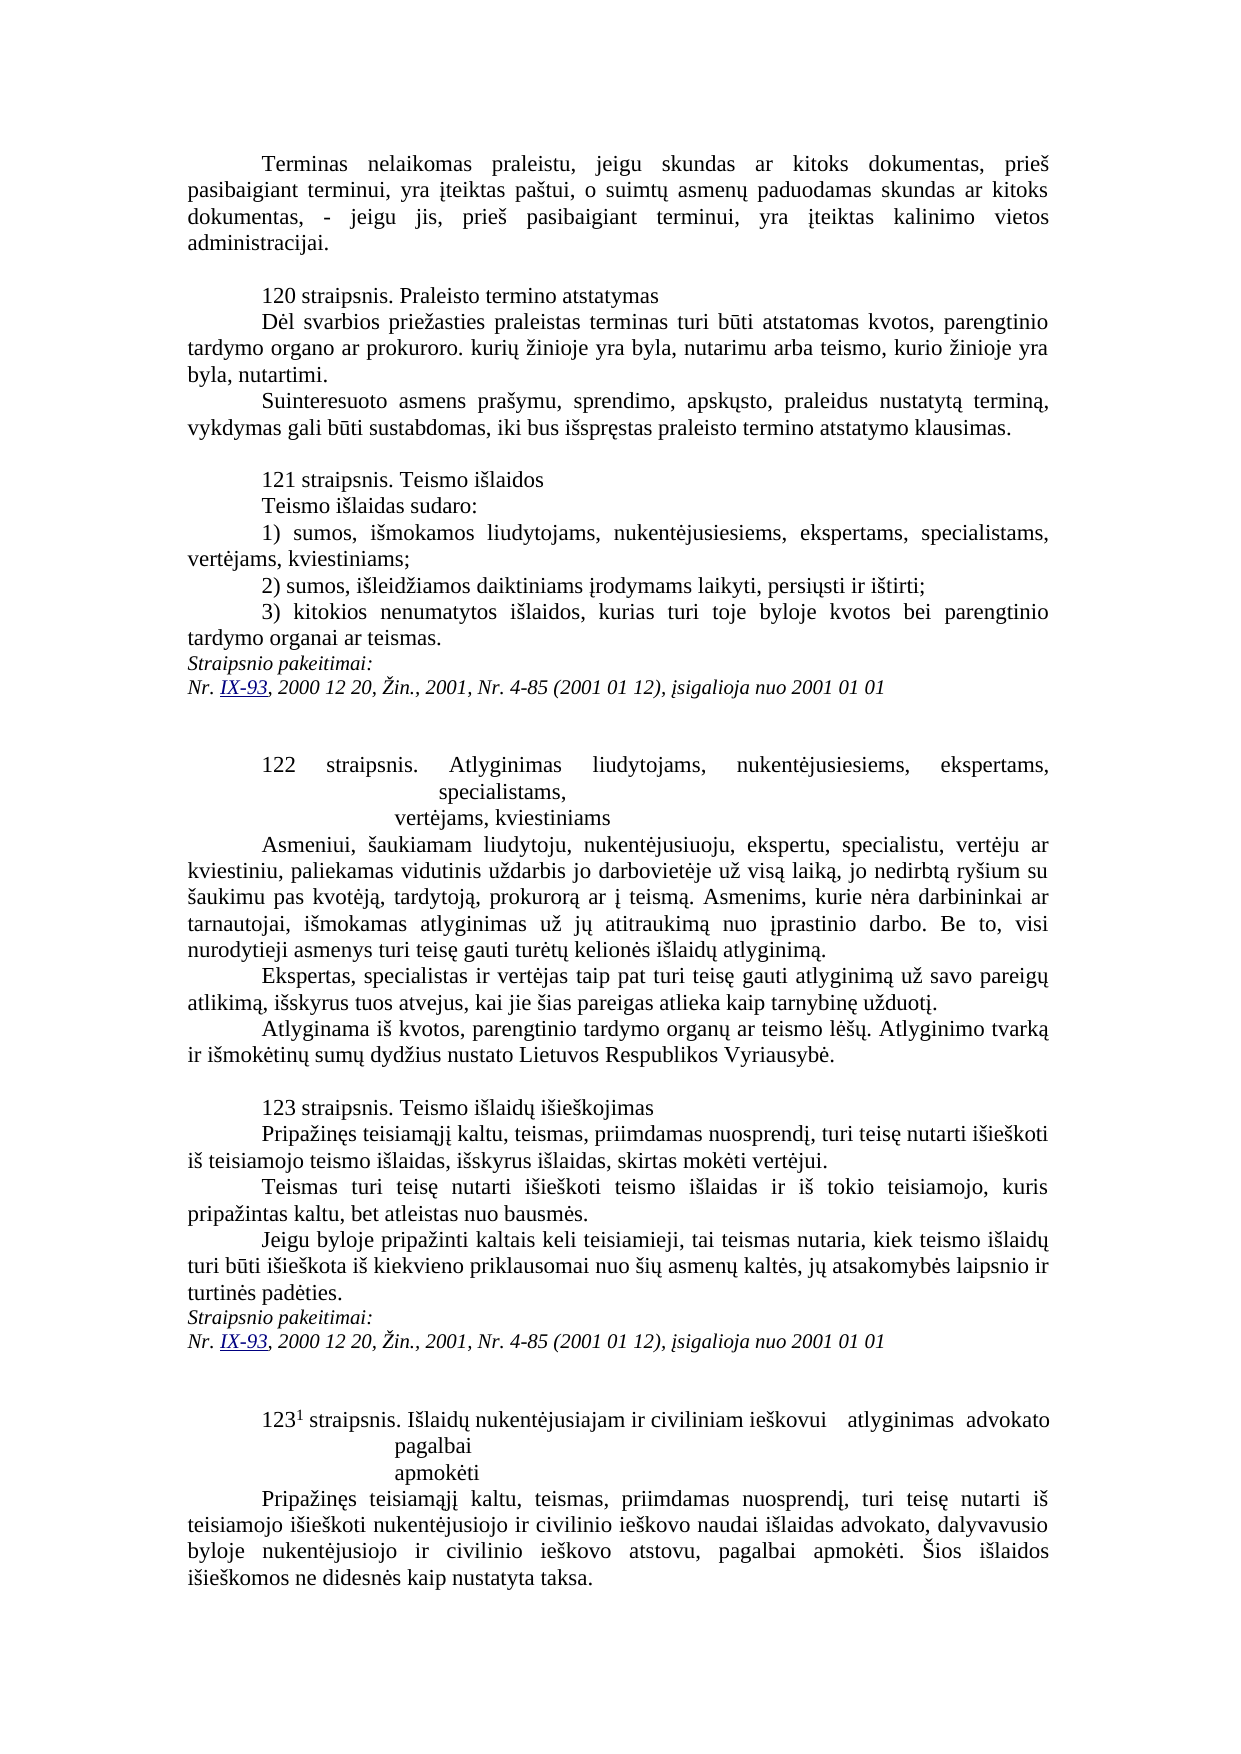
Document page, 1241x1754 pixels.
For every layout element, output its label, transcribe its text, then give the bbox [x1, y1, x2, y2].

text 120 straipsnis. Praleisto termino atstatymas [187, 282, 1050, 308]
text 3) kitokios nenumatytos išlaidos, kurias turi toje byloje kvotos bei parengtinio tardymo organai ar teismas. [187, 598, 1050, 651]
text Nr. IX-93, 2000 12 20, Žin., 2001, Nr. 4-85 (2001 01 12), įsigalioja nuo 2001 01 01 [187, 1329, 1050, 1353]
text Dėl svarbios priežasties praleistas terminas turi būti atstatomas kvotos, parengtinio tardymo organo ar prokuroro. kurių žinioje yra byla, nutarimu arba teismo, kurio žinioje yra byla, nutartimi. [187, 308, 1050, 387]
text Suinteresuoto asmens prašymu, sprendimo, apskųsto, praleidus nustatytą terminą, vykdymas gali būti sustabdomas, iki bus išspręstas praleisto termino atstatymo klausimas. [187, 387, 1050, 440]
text Terminas nelaikomas praleistu, jeigu skundas ar kitoks dokumentas, prieš pasibaigiant terminui, yra įteiktas paštui, o suimtų asmenų paduodamas skundas ar kitoks dokumentas, - jeigu jis, prieš pasibaigiant terminui, yra įteiktas kalinimo vietos administracijai. [187, 150, 1050, 255]
text Straipsnio pakeitimai: [187, 651, 1050, 675]
text Straipsnio pakeitimai: [187, 1305, 1050, 1329]
text apmokėti [394, 1458, 1050, 1485]
text Teismas turi teisę nutarti išieškoti teismo išlaidas ir iš tokio teisiamojo, kuris pripažintas kaltu, bet atleistas nuo bausmės. [187, 1173, 1050, 1226]
text 121 straipsnis. Teismo išlaidos [187, 466, 1050, 493]
text Atlyginama iš kvotos, parengtinio tardymo organų ar teismo lėšų. Atlyginimo tvarką ir išmokėtinų sumų dydžius nustato Lietuvos Respublikos Vyriausybė. [187, 1015, 1050, 1068]
text Pripažinęs teisiamąjį kaltu, teismas, priimdamas nuosprendį, turi teisę nutarti iš teisiamojo išieškoti nukentėjusiojo ir civilinio ieškovo naudai išlaidas advokato, dalyvavusio byloje nukentėjusiojo ir civilinio ieškovo atstovu, pagalbai apmokėti. Šios išlaidos išieškomos ne didesnės kaip nustatyta taksa. [187, 1485, 1050, 1590]
text 2) sumos, išleidžiamos daiktiniams įrodymams laikyti, persiųsti ir ištirti; [204, 572, 1050, 598]
text Ekspertas, specialistas ir vertėjas taip pat turi teisę gauti atlyginimą už savo pareigų atlikimą, išskyrus tuos atvejus, kai jie šias pareigas atlieka kaip tarnybinę užduotį. [187, 962, 1050, 1015]
text 1) sumos, išmokamos liudytojams, nukentėjusiesiems, ekspertams, specialistams, vertėjams, kviestiniams; [187, 519, 1050, 572]
text Teismo išlaidas sudaro: [187, 493, 1050, 519]
text 122 straipsnis. Atlyginimas liudytojams, nukentėjusiesiems, ekspertams, specialistams, [261, 752, 1050, 804]
text Jeigu byloje pripažinti kaltais keli teisiamieji, tai teismas nutaria, kiek teismo išlaidų turi būti išieškota iš kiekvieno priklausomai nuo šių asmenų kaltės, jų atsakomybės laipsnio ir turtinės padėties. [187, 1226, 1050, 1305]
text 1231 straipsnis. Išlaidų nukentėjusiajam ir civiliniam ieškovui atlyginimas advokato pagalbai [261, 1406, 1050, 1458]
text Pripažinęs teisiamąjį kaltu, teismas, priimdamas nuosprendį, turi teisę nutarti išieškoti iš teisiamojo teismo išlaidas, išskyrus išlaidas, skirtas mokėti vertėjui. [187, 1121, 1050, 1173]
text 123 straipsnis. Teismo išlaidų išieškojimas [187, 1094, 1050, 1121]
text vertėjams, kviestiniams [394, 804, 1050, 831]
text Asmeniui, šaukiamam liudytoju, nukentėjusiuoju, ekspertu, specialistu, vertėju ar kviestiniu, paliekamas vidutinis uždarbis jo darbovietėje už visą laiką, jo nedirbtą ryšium su šaukimu pas kvotėją, tardytoją, prokurorą ar į teismą. Asmenims, kurie nėra darbininkai ar tarnautojai, išmokamas atlyginimas už jų atitraukimą nuo įprastinio darbo. Be to, visi nurodytieji asmenys turi teisę gauti turėtų kelionės išlaidų atlyginimą. [187, 831, 1050, 962]
text Nr. IX-93, 2000 12 20, Žin., 2001, Nr. 4-85 (2001 01 12), įsigalioja nuo 2001 01 01 [187, 675, 1050, 699]
